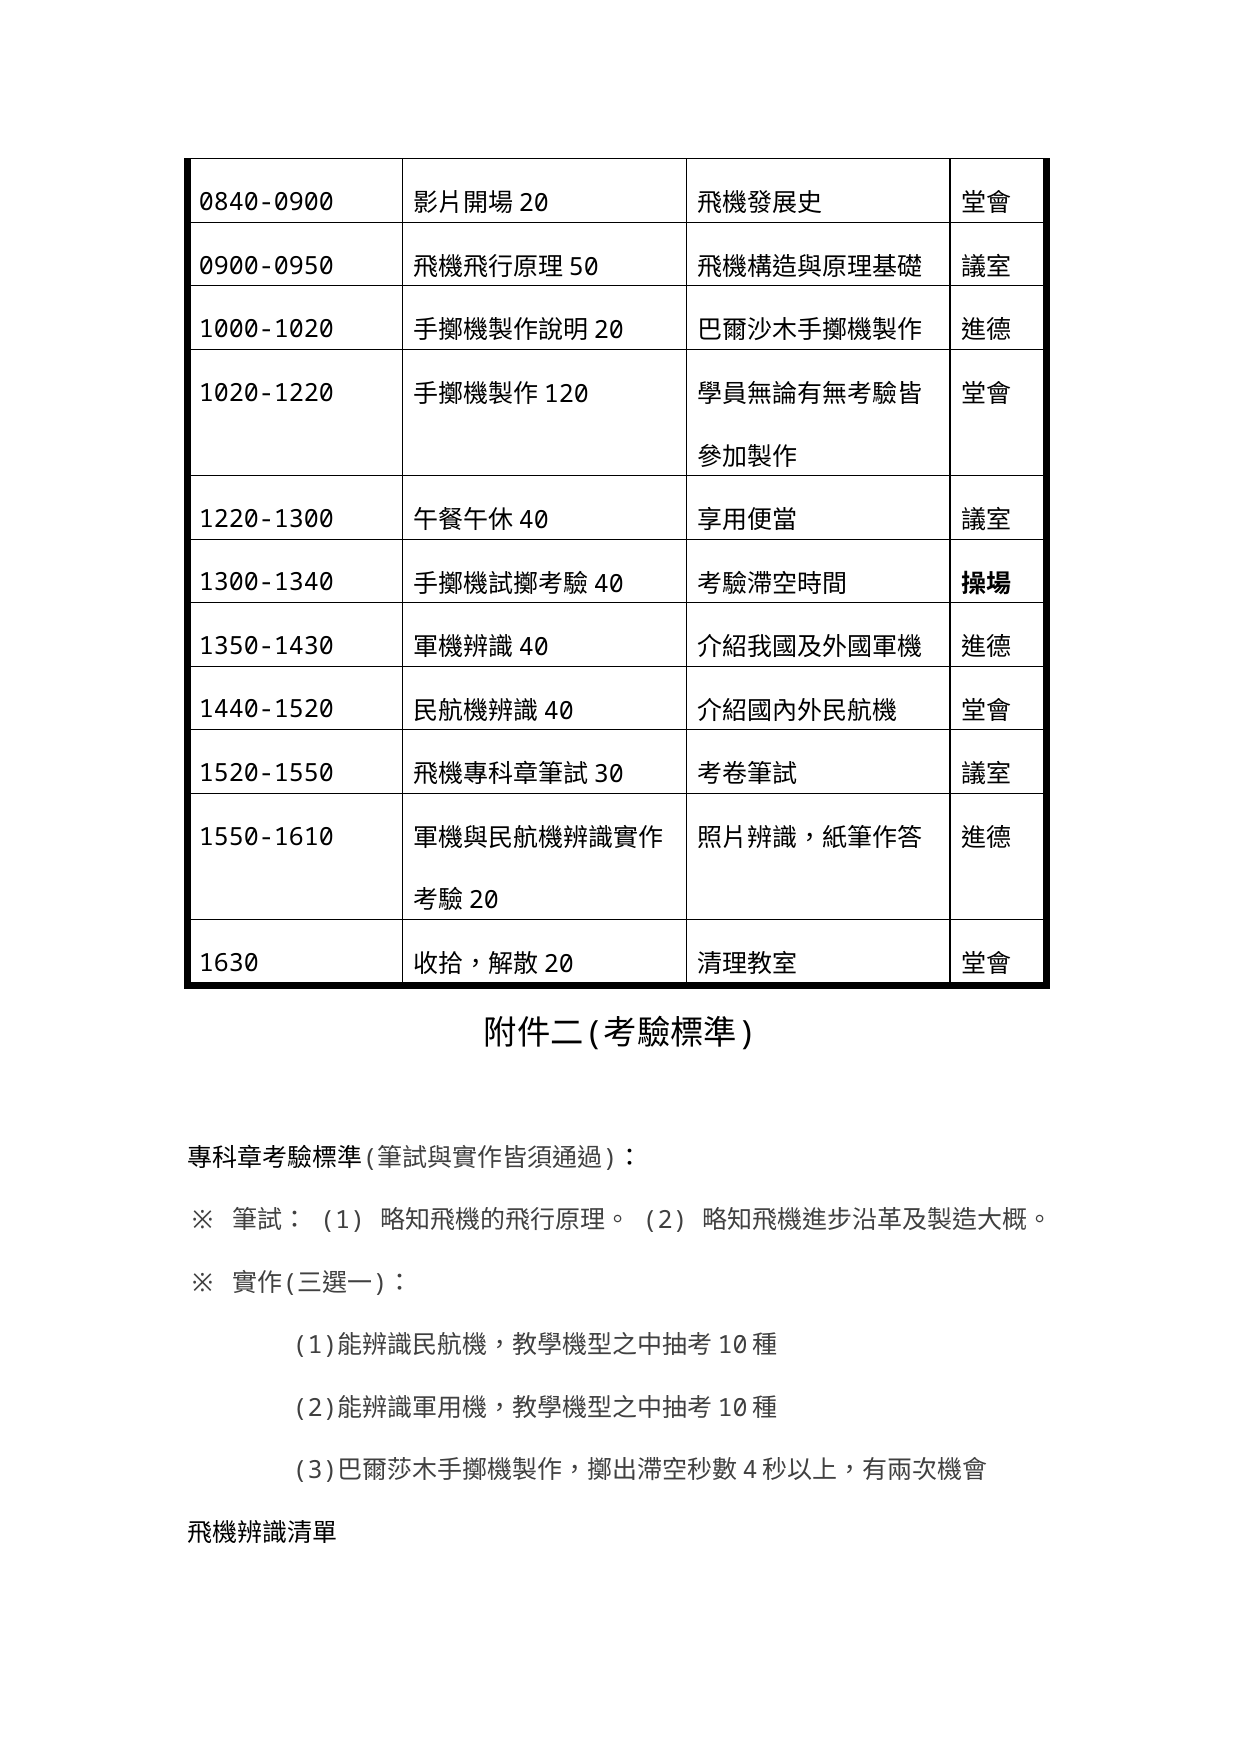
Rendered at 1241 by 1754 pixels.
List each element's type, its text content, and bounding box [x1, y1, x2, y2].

table_cell 清理教室 [687, 920, 949, 982]
table_cell 議室 [951, 223, 1043, 285]
table_cell 考驗滯空時間 [687, 540, 949, 602]
table_cell 1000-1020 [191, 286, 402, 349]
table_cell 0900-0950 [191, 223, 402, 285]
table_cell 1550-1610 [191, 794, 402, 919]
table_cell 1440-1520 [191, 667, 402, 729]
table_cell 1350-1430 [191, 603, 402, 666]
table_cell 飛機飛行原理50 [403, 223, 686, 285]
text ※ 實作(三選一)： [187, 1238, 1053, 1301]
table_cell 午餐午休40 [403, 476, 686, 538]
table_cell 堂會 [951, 159, 1043, 222]
table_cell 收拾，解散20 [403, 920, 686, 982]
table_cell 介紹國內外民航機 [687, 667, 949, 729]
text (2)能辨識軍用機，教學機型之中抽考10種 [187, 1363, 1053, 1426]
table_cell 學員無論有無考驗皆參加製作 [687, 350, 949, 475]
table_cell 進德 [951, 286, 1043, 349]
table_cell 1220-1300 [191, 476, 402, 538]
text 飛機辨識清單 [187, 1488, 1053, 1551]
table_cell 民航機辨識40 [403, 667, 686, 729]
table_cell 堂會 [951, 920, 1043, 982]
table_cell 介紹我國及外國軍機 [687, 603, 949, 666]
table_cell 操場 [951, 540, 1043, 602]
text (1)能辨識民航機，教學機型之中抽考10種 [187, 1301, 1053, 1363]
table_cell 飛機發展史 [687, 159, 949, 222]
table_cell 手擲機製作120 [403, 350, 686, 475]
table_cell 1300-1340 [191, 540, 402, 602]
text ※ 筆試： (1) 略知飛機的飛行原理。 (2) 略知飛機進步沿革及製造大概。 [187, 1176, 1053, 1238]
table_cell 手擲機試擲考驗40 [403, 540, 686, 602]
table_cell 堂會 [951, 350, 1043, 475]
table_cell 0840-0900 [191, 159, 402, 222]
text 附件二(考驗標準) [187, 988, 1053, 1051]
text 專科章考驗標準(筆試與實作皆須通過)： [187, 1113, 1053, 1176]
text (3)巴爾莎木手擲機製作，擲出滯空秒數4秒以上，有兩次機會 [187, 1426, 1053, 1488]
table_cell 議室 [951, 476, 1043, 538]
table_cell 手擲機製作說明20 [403, 286, 686, 349]
table_cell 飛機構造與原理基礎 [687, 223, 949, 285]
table_cell 進德 [951, 603, 1043, 666]
table_cell 飛機專科章筆試30 [403, 730, 686, 793]
table_cell 1020-1220 [191, 350, 402, 475]
table_cell 考卷筆試 [687, 730, 949, 793]
table_cell 照片辨識，紙筆作答 [687, 794, 949, 919]
table_cell 進德 [951, 794, 1043, 919]
table_cell 堂會 [951, 667, 1043, 729]
table_cell 軍機辨識40 [403, 603, 686, 666]
table_cell 享用便當 [687, 476, 949, 538]
table_cell 議室 [951, 730, 1043, 793]
table_cell 1630 [191, 920, 402, 982]
table_cell 巴爾沙木手擲機製作 [687, 286, 949, 349]
table_cell 軍機與民航機辨識實作考驗20 [403, 794, 686, 919]
table_cell 影片開場20 [403, 159, 686, 222]
table_cell 1520-1550 [191, 730, 402, 793]
